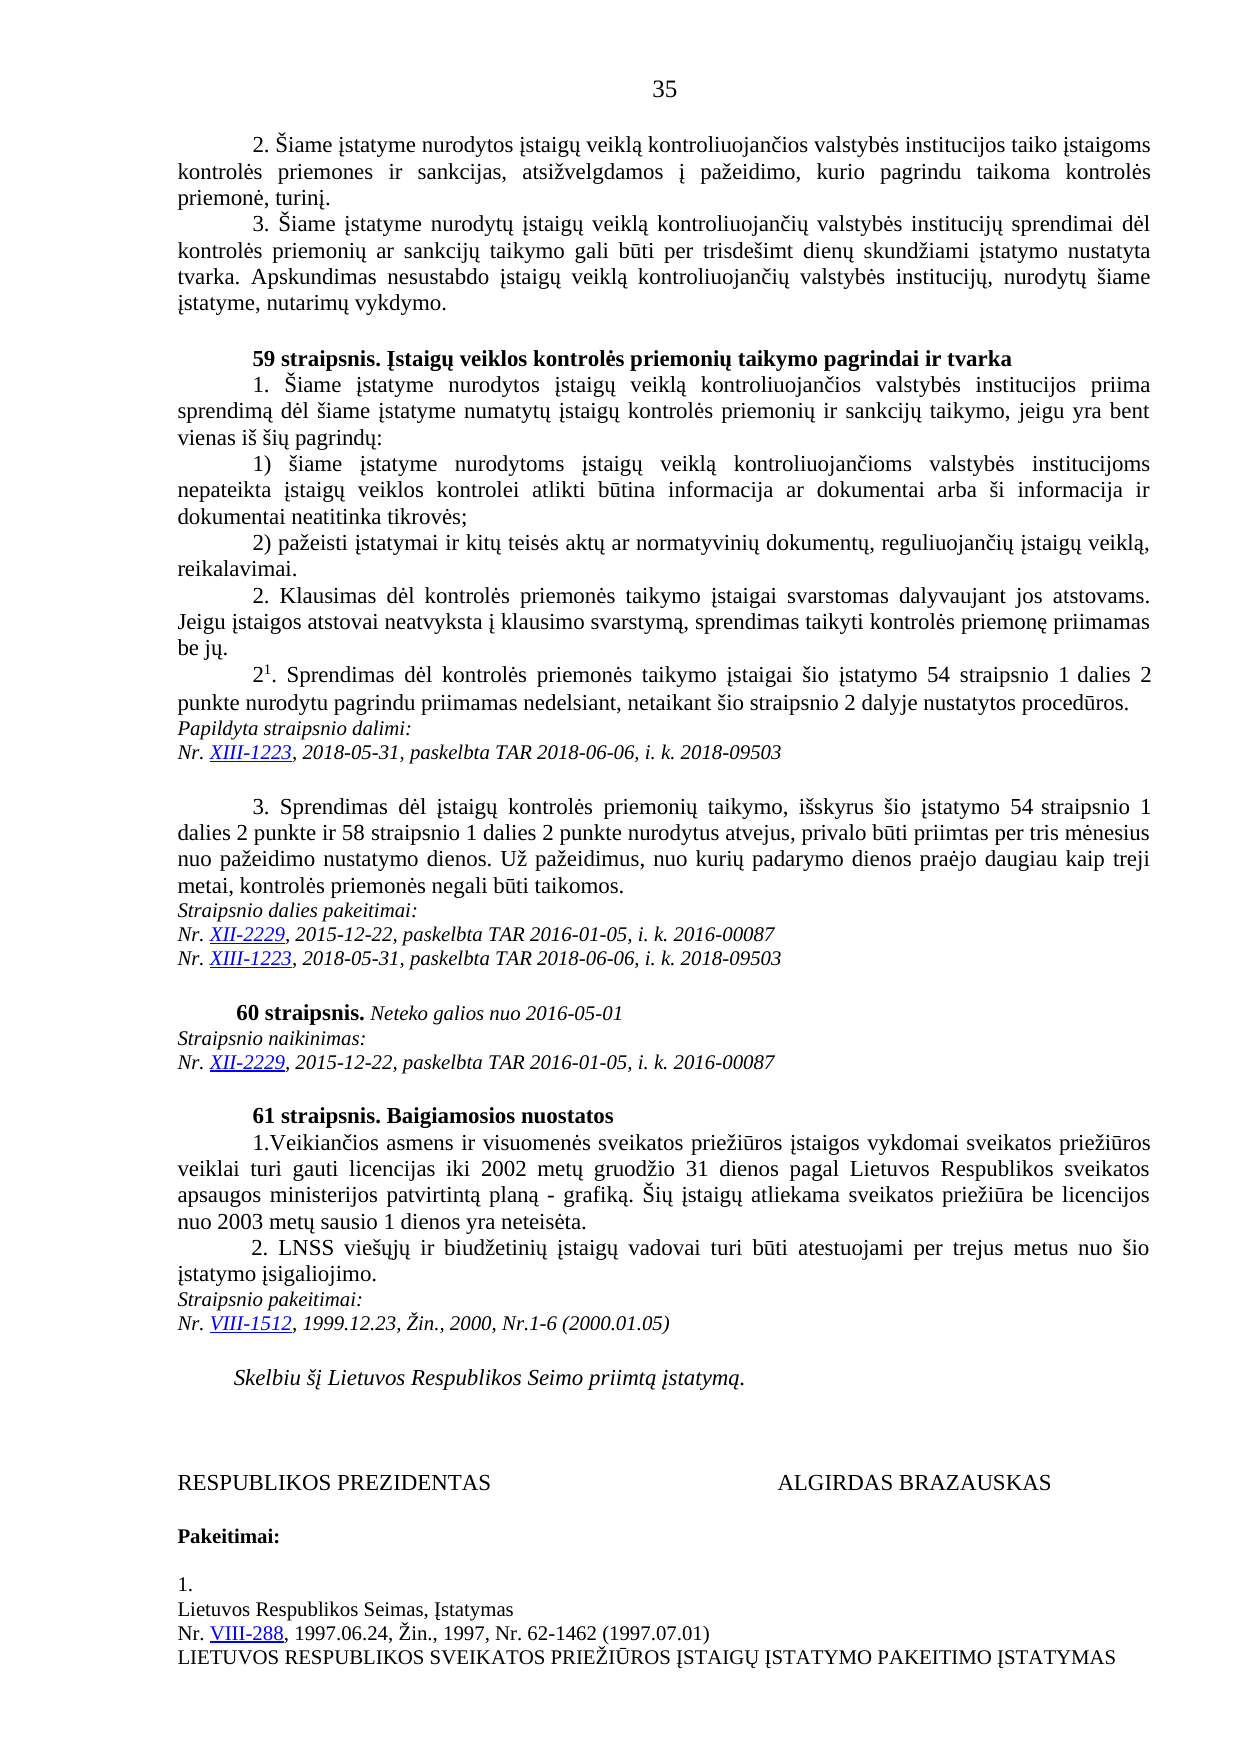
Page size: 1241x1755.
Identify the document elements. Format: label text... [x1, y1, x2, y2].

text Nr. VIII-288, 1997.06.24, Žin., 1997, Nr. 62-1462 (1997.07.01) [177, 1621, 1152, 1644]
text 3. Šiame įstatyme nurodytų įstaigų veiklą kontroliuojančių valstybės institucijų sprendimai dėl kontrolės priemonių ar sankcijų taikymo gali būti per trisdešimt dienų skundžiami įstatymo nustatyta tvarka. Apskundimas nesustabdo įstaigų veiklą kontroliuojančių valstybės institucijų, nurodytų šiame įstatyme, nutarimų vykdymo. [177, 210, 1152, 316]
text Lietuvos Respublikos Seimas, Įstatymas [177, 1596, 1152, 1621]
text Nr. XII-2229, 2015-12-22, paskelbta TAR 2016-01-05, i. k. 2016-00087 [177, 922, 1152, 946]
text Straipsnio dalies pakeitimai: [177, 898, 1152, 922]
text 2. Klausimas dėl kontrolės priemonės taikymo įstaigai svarstomas dalyvaujant jos atstovams. Jeigu įstaigos atstovai neatvyksta į klausimo svarstymą, sprendimas taikyti kontrolės priemonę priimamas be jų. [177, 582, 1152, 661]
text 1.Veikiančios asmens ir visuomenės sveikatos priežiūros įstaigos vykdomai sveikatos priežiūros veiklai turi gauti licencijas iki 2002 metų gruodžio 31 dienos pagal Lietuvos Respublikos sveikatos apsaugos ministerijos patvirtintą planą - grafiką. Šių įstaigų atliekama sveikatos priežiūra be licencijos nuo 2003 metų sausio 1 dienos yra neteisėta. [177, 1129, 1152, 1234]
text 1. [177, 1572, 1152, 1596]
text Skelbiu šį Lietuvos Respublikos Seimo priimtą įstatymą. [177, 1364, 1152, 1390]
text 60 straipsnis. Neteko galios nuo 2016-05-01 [177, 999, 1152, 1026]
text Nr. XII-2229, 2015-12-22, paskelbta TAR 2016-01-05, i. k. 2016-00087 [177, 1049, 1152, 1074]
text 1) šiame įstatyme nurodytoms įstaigų veiklą kontroliuojančioms valstybės institucijoms nepateikta įstaigų veiklos kontrolei atlikti būtina informacija ar dokumentai arba ši informacija ir dokumentai neatitinka tikrovės; [177, 450, 1152, 529]
text 1. Šiame įstatyme nurodytos įstaigų veiklą kontroliuojančios valstybės institucijos priima sprendimą dėl šiame įstatyme numatytų įstaigų kontrolės priemonių ir sankcijų taikymo, jeigu yra bent vienas iš šių pagrindų: [177, 371, 1152, 450]
text 61 straipsnis. Baigiamosios nuostatos [177, 1102, 1152, 1129]
text LIETUVOS RESPUBLIKOS SVEIKATOS PRIEŽIŪROS ĮSTAIGŲ ĮSTATYMO PAKEITIMO ĮSTATYMAS [177, 1644, 1152, 1669]
text Nr. XIII-1223, 2018-05-31, paskelbta TAR 2018-06-06, i. k. 2018-09503 [177, 946, 1152, 970]
text Nr. VIII-1512, 1999.12.23, Žin., 2000, Nr.1-6 (2000.01.05) [177, 1311, 1152, 1335]
text 2) pažeisti įstatymai ir kitų teisės aktų ar normatyvinių dokumentų, reguliuojančių įstaigų veiklą, reikalavimai. [177, 529, 1152, 582]
text Papildyta straipsnio dalimi: [177, 716, 1152, 740]
text Nr. XIII-1223, 2018-05-31, paskelbta TAR 2018-06-06, i. k. 2018-09503 [177, 740, 1152, 764]
text 3. Sprendimas dėl įstaigų kontrolės priemonių taikymo, išskyrus šio įstatymo 54 straipsnio 1 dalies 2 punkte ir 58 straipsnio 1 dalies 2 punkte nurodytus atvejus, privalo būti priimtas per tris mėnesius nuo pažeidimo nustatymo dienos. Už pažeidimus, nuo kurių padarymo dienos praėjo daugiau kaip treji metai, kontrolės priemonės negali būti taikomos. [177, 793, 1152, 898]
text 59 straipsnis. Įstaigų veiklos kontrolės priemonių taikymo pagrindai ir tvarka [177, 344, 1152, 371]
text RESPUBLIKOS PREZIDENTAS ALGIRDAS BRAZAUSKAS [177, 1469, 1152, 1496]
text Pakeitimai: [177, 1524, 1152, 1548]
text 21. Sprendimas dėl kontrolės priemonės taikymo įstaigai šio įstatymo 54 straipsnio 1 dalies 2 punkte nurodytu pagrindu priimamas nedelsiant, netaikant šio straipsnio 2 dalyje nustatytos procedūros. [177, 661, 1152, 716]
text Straipsnio naikinimas: [177, 1026, 1152, 1049]
text 2. Šiame įstatyme nurodytos įstaigų veiklą kontroliuojančios valstybės institucijos taiko įstaigoms kontrolės priemones ir sankcijas, atsižvelgdamos į pažeidimo, kurio pagrindu taikoma kontrolės priemonė, turinį. [177, 131, 1152, 210]
text 2. LNSS viešųjų ir biudžetinių įstaigų vadovai turi būti atestuojami per trejus metus nuo šio įstatymo įsigaliojimo. [177, 1234, 1152, 1287]
text Straipsnio pakeitimai: [177, 1287, 1152, 1311]
